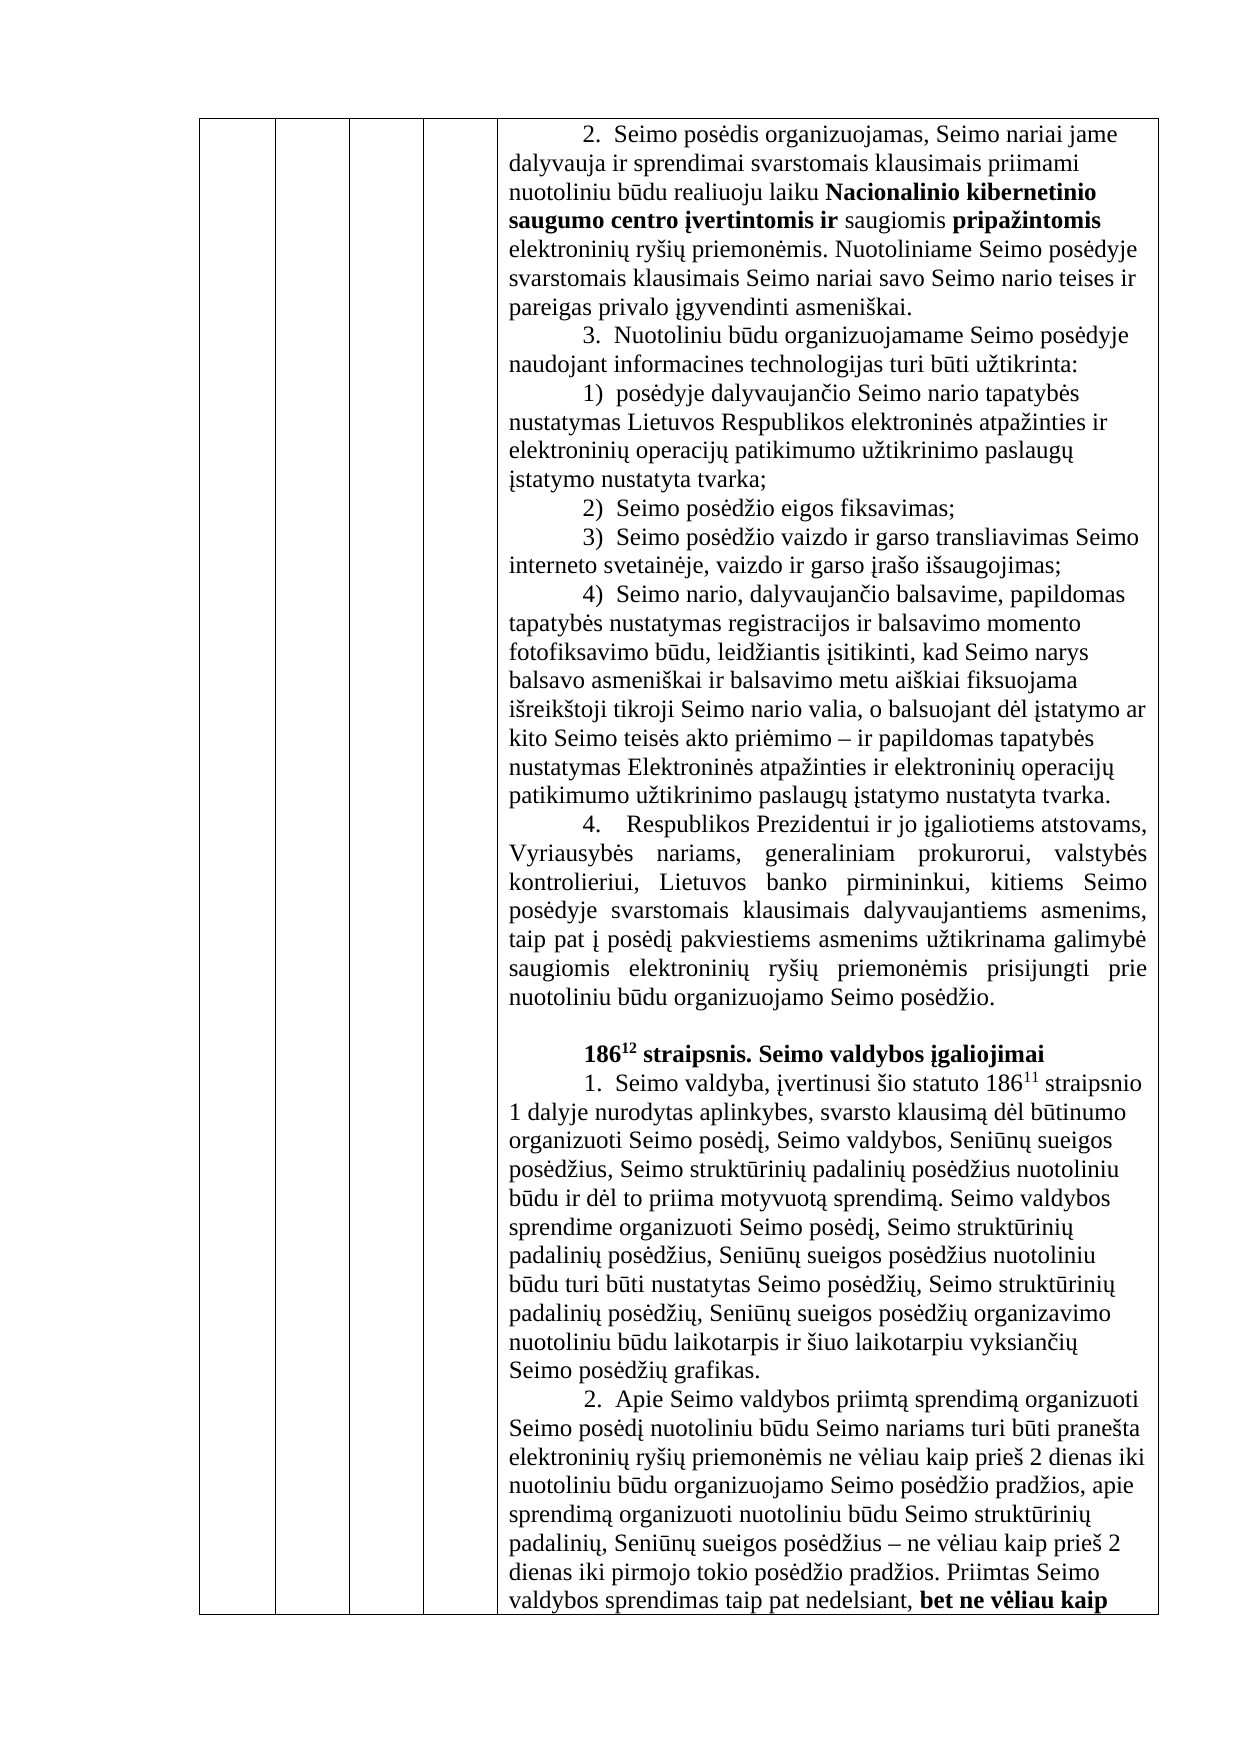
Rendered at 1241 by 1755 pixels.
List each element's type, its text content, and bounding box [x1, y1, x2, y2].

table_cell [276, 119, 349, 1614]
table_cell [424, 119, 497, 1614]
table_cell [200, 119, 275, 1614]
table_cell [350, 119, 423, 1614]
table_cell 2. Seimo posėdis organizuojamas, Seimo nariai jame dalyvauja ir sprendimai svarstomais klausimais priimami nuotoliniu būdu realiuoju laiku Nacionalinio kibernetinio saugumo centro įvertintomis ir saugiomis pripažintomis elektroninių ryšių priemonėmis. Nuotoliniame Seimo posėdyje svarstomais klausimais Seimo nariai savo Seimo nario teises ir pareigas privalo įgyvendinti asmeniškai. 3. Nuotoliniu būdu organizuojamame Seimo posėdyje naudojant informacines technologijas turi būti užtikrinta: 1) posėdyje dalyvaujančio Seimo nario tapatybės nustatymas Lietuvos Respublikos elektroninės atpažinties ir elektroninių operacijų patikimumo užtikrinimo paslaugų įstatymo nustatyta tvarka; 2) Seimo posėdžio eigos fiksavimas; 3) Seimo posėdžio vaizdo ir garso transliavimas Seimo interneto svetainėje, vaizdo ir garso įrašo išsaugojimas; 4) Seimo nario, dalyvaujančio balsavime, papildomas tapatybės nustatymas registracijos ir balsavimo momento fotofiksavimo būdu, leidžiantis įsitikinti, kad Seimo narys balsavo asmeniškai ir balsavimo metu aiškiai fiksuojama išreikštoji tikroji Seimo nario valia, o balsuojant dėl įstatymo ar kito Seimo teisės akto priėmimo – ir papildomas tapatybės nustatymas Elektroninės atpažinties ir elektroninių operacijų patikimumo užtikrinimo paslaugų įstatymo nustatyta tvarka. 4. Respublikos Prezidentui ir jo įgaliotiems atstovams, Vyriausybės nariams, generaliniam prokurorui, valstybės kontrolieriui, Lietuvos banko pirmininkui, kitiems Seimo posėdyje svarstomais klausimais dalyvaujantiems asmenims, taip pat į posėdį pakviestiems asmenims užtikrinama galimybė saugiomis elektroninių ryšių priemonėmis prisijungti prie nuotoliniu būdu organizuojamo Seimo posėdžio. 18612 straipsnis. Seimo valdybos įgaliojimai 1. Seimo valdyba, įvertinusi šio statuto 18611 straipsnio 1 dalyje nurodytas aplinkybes, svarsto klausimą dėl būtinumo organizuoti Seimo posėdį, Seimo valdybos, Seniūnų sueigos posėdžius, Seimo struktūrinių padalinių posėdžius nuotoliniu būdu ir dėl to priima motyvuotą sprendimą. Seimo valdybos sprendime organizuoti Seimo posėdį, Seimo struktūrinių padalinių posėdžius, Seniūnų sueigos posėdžius nuotoliniu būdu turi būti nustatytas Seimo posėdžių, Seimo struktūrinių padalinių posėdžių, Seniūnų sueigos posėdžių organizavimo nuotoliniu būdu laikotarpis ir šiuo laikotarpiu vyksiančių Seimo posėdžių grafikas. 2. Apie Seimo valdybos priimtą sprendimą organizuoti Seimo posėdį nuotoliniu būdu Seimo nariams turi būti pranešta elektroninių ryšių priemonėmis ne vėliau kaip prieš 2 dienas iki nuotoliniu būdu organizuojamo Seimo posėdžio pradžios, apie sprendimą organizuoti nuotoliniu būdu Seimo struktūrinių padalinių, Seniūnų sueigos posėdžius – ne vėliau kaip prieš 2 dienas iki pirmojo tokio posėdžio pradžios. Priimtas Seimo valdybos sprendimas taip pat nedelsiant, bet ne vėliau kaip [498, 119, 1158, 1614]
